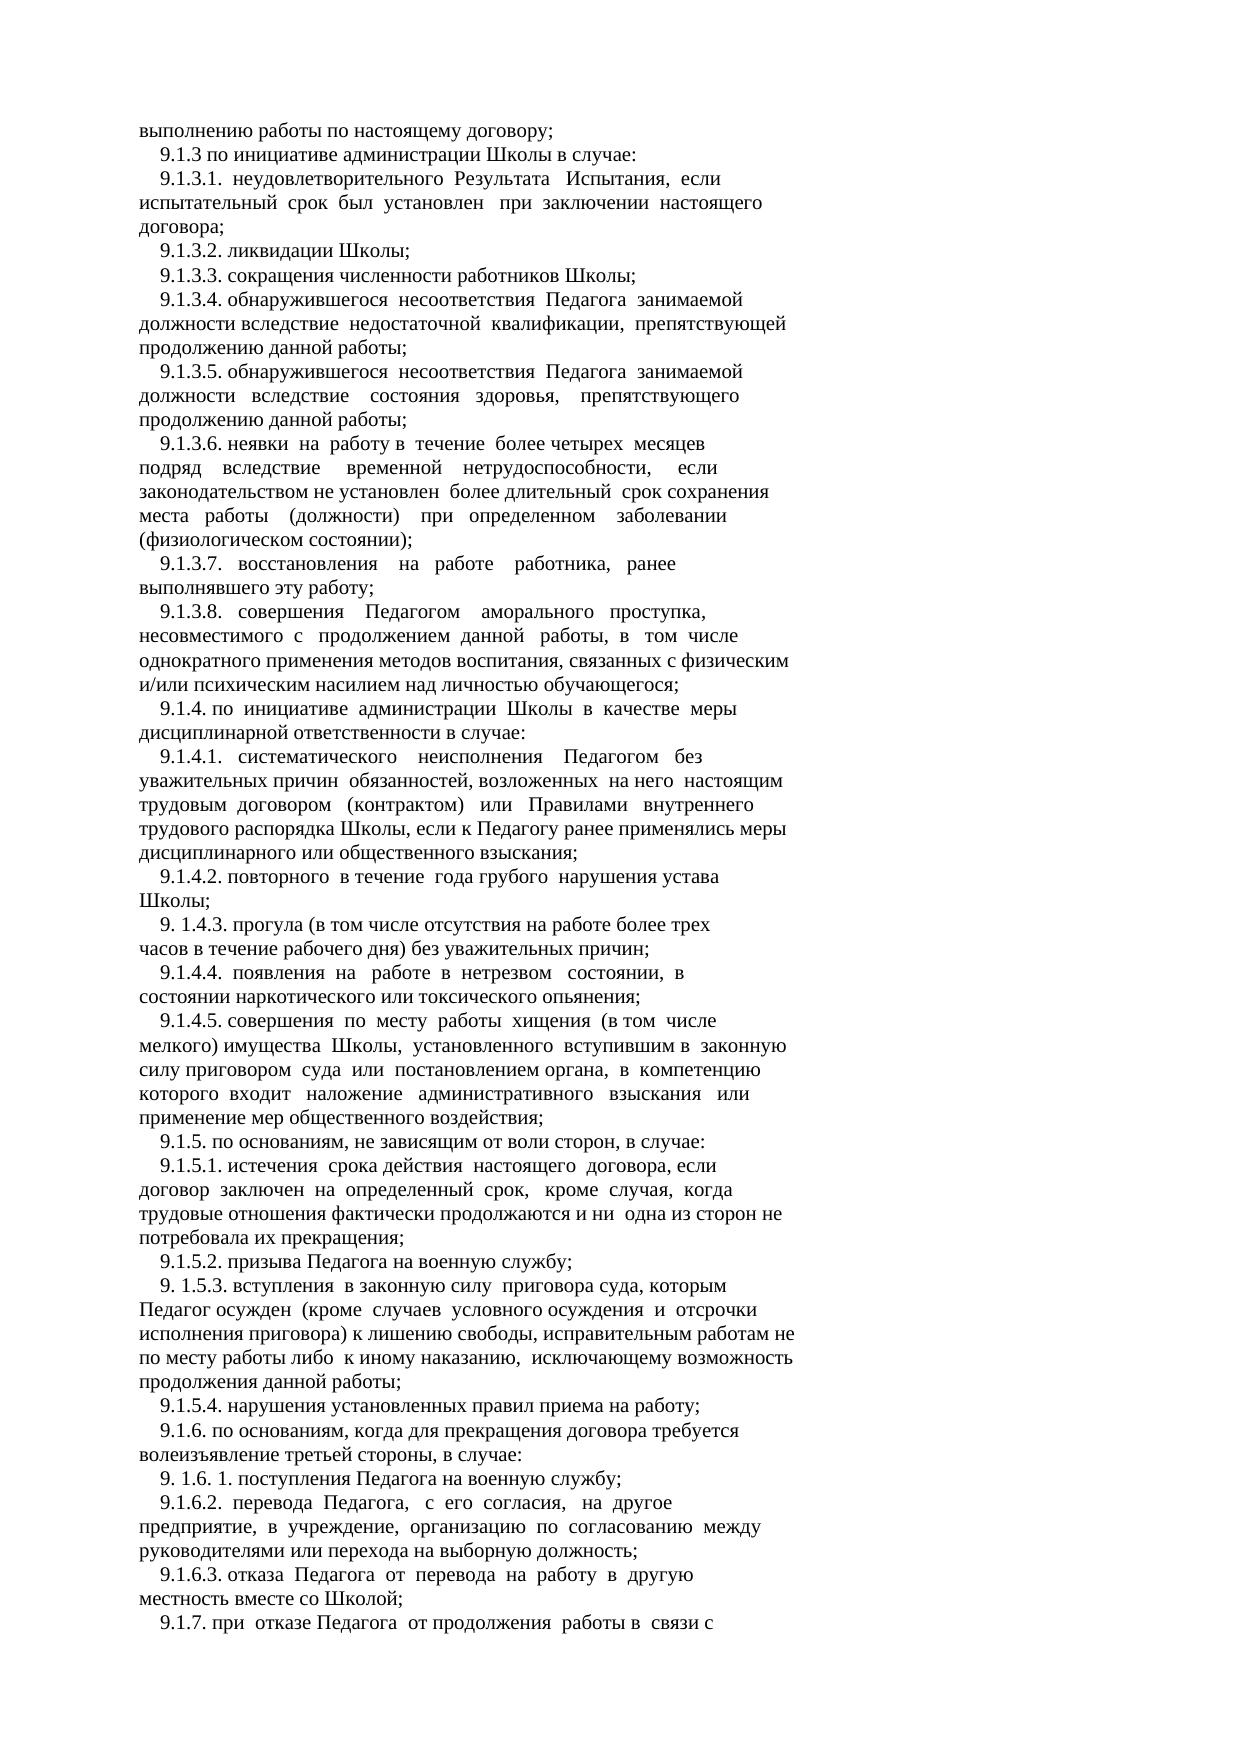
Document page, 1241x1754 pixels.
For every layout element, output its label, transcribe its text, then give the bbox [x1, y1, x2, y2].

text 9.1.4.5. совершения по месту работы хищения (в том числе [118, 1008, 1122, 1032]
text 9.1.6.2. перевода Педагога, с его согласия, на другое [118, 1490, 1122, 1514]
text волеизъявление третьей стороны, в случае: [118, 1442, 1122, 1466]
text которого входит наложение административного взыскания или [118, 1081, 1122, 1105]
text продолжения данной работы; [118, 1369, 1122, 1393]
text трудового распорядка Школы, если к Педагогу ранее применялись меры [118, 816, 1122, 840]
text 9.1.4.2. повторного в течение года грубого нарушения устава [118, 864, 1122, 888]
text руководителями или перехода на выборную должность; [118, 1538, 1122, 1562]
text подряд вследствие временной нетрудоспособности, если [118, 455, 1122, 479]
text 9.1.3.6. неявки на работу в течение более четырех месяцев [118, 431, 1122, 455]
text выполнению работы по настоящему договору; [118, 118, 1122, 142]
text состоянии наркотического или токсического опьянения; [118, 984, 1122, 1008]
text должности вследствие состояния здоровья, препятствующего [118, 383, 1122, 407]
text 9.1.5. по основаниям, не зависящим от воли сторон, в случае: [118, 1129, 1122, 1153]
text 9. 1.4.3. прогула (в том числе отсутствия на работе более трех [118, 912, 1122, 936]
text 9.1.6. по основаниям, когда для прекращения договора требуется [118, 1417, 1122, 1442]
text 9.1.3 по инициативе администрации Школы в случае: [118, 142, 1122, 166]
text дисциплинарного или общественного взыскания; [118, 840, 1122, 864]
text и/или психическим насилием над личностью обучающегося; [118, 672, 1122, 696]
text 9.1.3.7. восстановления на работе работника, ранее [118, 551, 1122, 575]
text несовместимого с продолжением данной работы, в том числе [118, 623, 1122, 647]
text 9.1.4. по инициативе администрации Школы в качестве меры [118, 696, 1122, 720]
text 9.1.5.4. нарушения установленных правил приема на работу; [118, 1393, 1122, 1417]
text Педагог осужден (кроме случаев условного осуждения и отсрочки [118, 1297, 1122, 1321]
text 9.1.3.4. обнаружившегося несоответствия Педагога занимаемой [118, 287, 1122, 311]
text 9.1.3.2. ликвидации Школы; [118, 238, 1122, 262]
text 9.1.3.3. сокращения численности работников Школы; [118, 262, 1122, 287]
text должности вследствие недостаточной квалификации, препятствующей [118, 311, 1122, 335]
text продолжению данной работы; [118, 335, 1122, 359]
text по месту работы либо к иному наказанию, исключающему возможность [118, 1345, 1122, 1369]
text законодательством не установлен более длительный срок сохранения [118, 479, 1122, 503]
text договора; [118, 214, 1122, 238]
text применение мер общественного воздействия; [118, 1105, 1122, 1129]
text часов в течение рабочего дня) без уважительных причин; [118, 936, 1122, 960]
text трудовым договором (контрактом) или Правилами внутреннего [118, 792, 1122, 816]
text потребовала их прекращения; [118, 1225, 1122, 1249]
text предприятие, в учреждение, организацию по согласованию между [118, 1514, 1122, 1538]
text 9.1.4.4. появления на работе в нетрезвом состоянии, в [118, 960, 1122, 984]
text места работы (должности) при определенном заболевании [118, 503, 1122, 527]
text 9.1.5.1. истечения срока действия настоящего договора, если [118, 1153, 1122, 1177]
text 9.1.3.8. совершения Педагогом аморального проступка, [118, 599, 1122, 623]
text 9.1.5.2. призыва Педагога на военную службу; [118, 1249, 1122, 1273]
text 9.1.3.5. обнаружившегося несоответствия Педагога занимаемой [118, 359, 1122, 383]
text трудовые отношения фактически продолжаются и ни одна из сторон не [118, 1201, 1122, 1225]
text выполнявшего эту работу; [118, 575, 1122, 599]
text продолжению данной работы; [118, 407, 1122, 431]
text дисциплинарной ответственности в случае: [118, 720, 1122, 744]
text мелкого) имущества Школы, установленного вступившим в законную [118, 1032, 1122, 1057]
text договор заключен на определенный срок, кроме случая, когда [118, 1177, 1122, 1201]
text 9.1.3.1. неудовлетворительного Результата Испытания, если [118, 166, 1122, 190]
text однократного применения методов воспитания, связанных с физическим [118, 647, 1122, 672]
text исполнения приговора) к лишению свободы, исправительным работам не [118, 1321, 1122, 1345]
text силу приговором суда или постановлением органа, в компетенцию [118, 1057, 1122, 1081]
text 9. 1.6. 1. поступления Педагога на военную службу; [118, 1466, 1122, 1490]
text (физиологическом состоянии); [118, 527, 1122, 551]
text уважительных причин обязанностей, возложенных на него настоящим [118, 768, 1122, 792]
text Школы; [118, 888, 1122, 912]
text 9.1.7. при отказе Педагога от продолжения работы в связи с [118, 1610, 1122, 1634]
text испытательный срок был установлен при заключении настоящего [118, 190, 1122, 214]
text 9.1.6.3. отказа Педагога от перевода на работу в другую [118, 1562, 1122, 1586]
text 9. 1.5.3. вступления в законную силу приговора суда, которым [118, 1273, 1122, 1297]
text местность вместе со Школой; [118, 1586, 1122, 1610]
text 9.1.4.1. систематического неисполнения Педагогом без [118, 744, 1122, 768]
